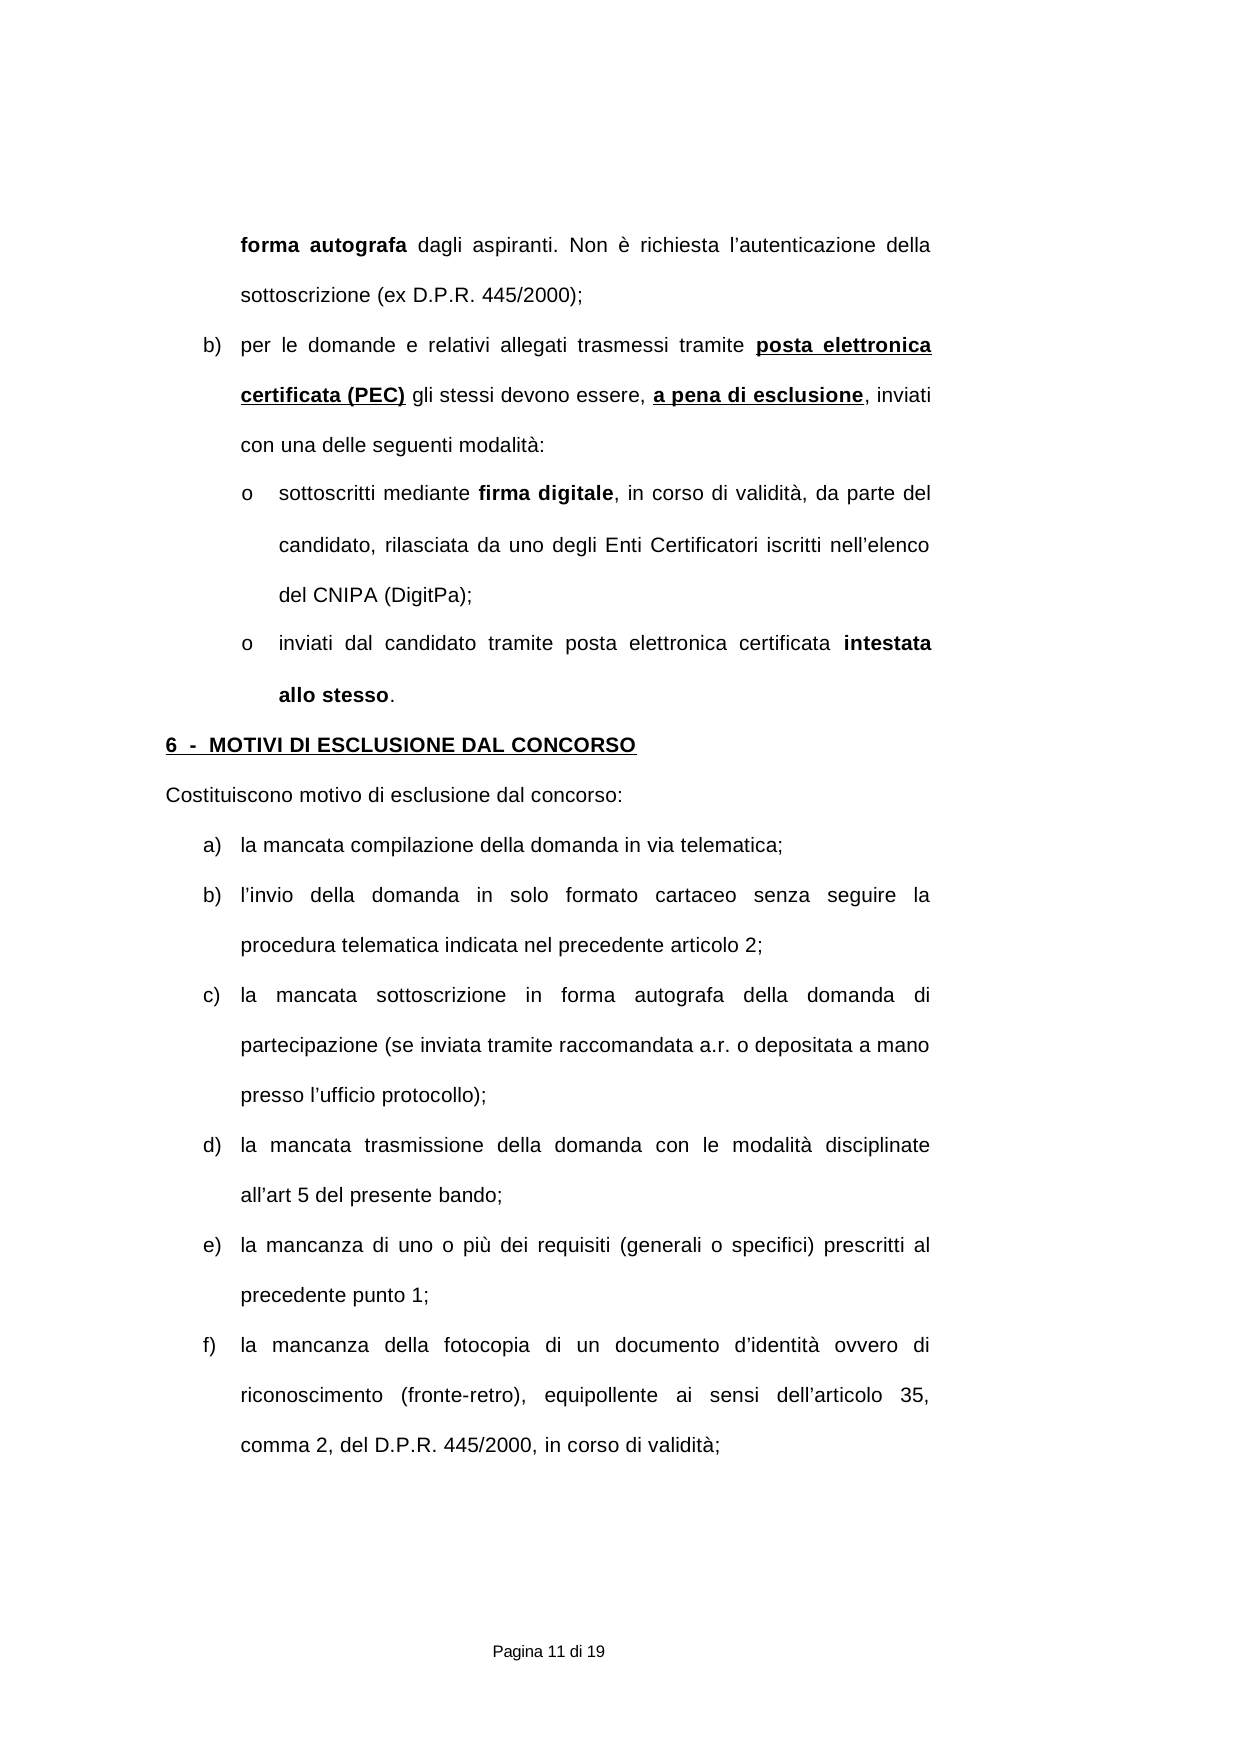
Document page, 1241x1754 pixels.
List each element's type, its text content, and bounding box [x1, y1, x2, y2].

list l’invio della domanda in solo formato cartaceo senza seguire la procedura telematica indicata nel precedente articolo 2; [203, 857, 931, 957]
list la mancanza di uno o più dei requisiti (generali o specifici) prescritti al precedente punto 1; [203, 1207, 931, 1307]
list la mancata sottoscrizione in forma autografa della domanda di partecipazione (se inviata tramite raccomandata a.r. o depositata a mano presso l’ufficio protocollo); [203, 957, 931, 1107]
list sottoscritti mediante firma digitale, in corso di validità, da parte del candidato, rilasciata da uno degli Enti Certificatori iscritti nell’elenco del CNIPA (DigitPa); [241, 457, 931, 607]
list forma autografa dagli aspiranti. Non è richiesta l’autenticazione della sottoscrizione (ex D.P.R. 445/2000); [203, 207, 931, 307]
list inviati dal candidato tramite posta elettronica certificata intestata allo stesso. [241, 607, 931, 707]
list per le domande e relativi allegati trasmessi tramite posta elettronica certificata (PEC) gli stessi devono essere, a pena di esclusione, inviati con una delle seguenti modalità: [203, 307, 931, 457]
text 6 - MOTIVI DI ESCLUSIONE DAL CONCORSO [165, 707, 931, 757]
list la mancata trasmissione della domanda con le modalità disciplinate all’art 5 del presente bando; [203, 1107, 931, 1207]
text Costituiscono motivo di esclusione dal concorso: [165, 757, 931, 807]
list la mancanza della fotocopia di un documento d’identità ovvero di riconoscimento (fronte-retro), equipollente ai sensi dell’articolo 35, comma 2, del D.P.R. 445/2000, in corso di validità; [203, 1307, 931, 1457]
list la mancata compilazione della domanda in via telematica; [203, 807, 931, 857]
